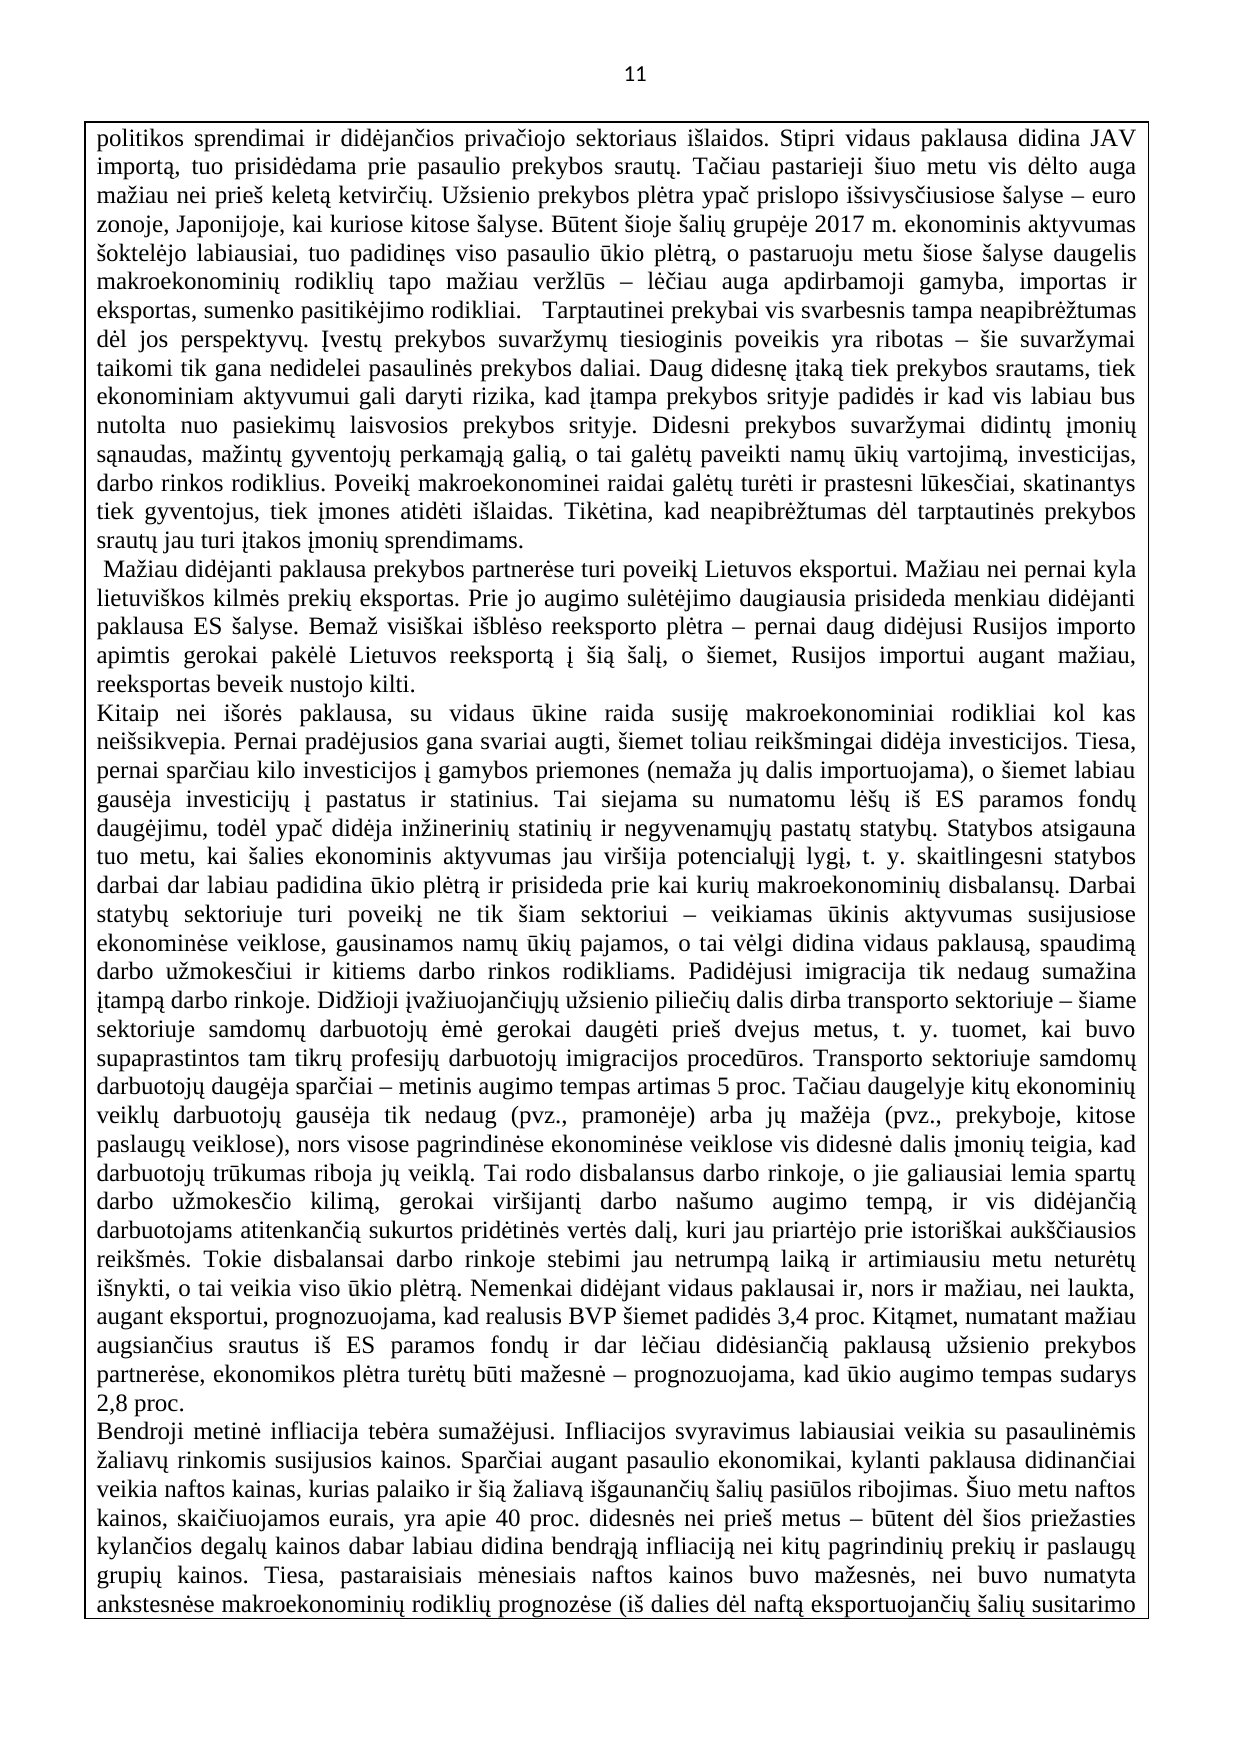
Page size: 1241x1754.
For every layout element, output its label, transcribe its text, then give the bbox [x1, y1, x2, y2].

table_header Ekonominiai veiksniai Pasaulio ekonomikos forumas (PEF) kasmet atlieka pasaulio šalių vertinimus pagal bendrą konkurencingumo indeksą (BKI). Šalies BKI skaičiuojamas atsižvelgiant į respondentų (įmonių vadovų) 12 subindeksų vertinimus ir svarbiausius šalies makroekonominius rodiklius. Pagal PEF pakeistą metodiką 2018 m. pirmoje vietoje buvo JAV(85,6 balo), antroje – Singapūras (83,5 balo), trečioje – Vokietija (82,8), ketvirtoje - Šveicarija (82,6 balo), pektoje – Japonija (82,5 balo). Lietuva pagal BKI, palyginti su 2017 m., nukrito dviem pakopomis žemyn ir užėmė 40 vietą (67,1 balo), Estija – 32 (70,8 balo), Latvija – 42 (66,2 balo). Įtakos reitingo pokyčiams galimai turėjo atnaujinta indekso sudarymo metodologija. Atsižvelgiant į ketvirtosios ekonominės revoliucijos atneštas naujoves ir pasikeitusią ekonominę aplinką, performuotos vertinamos sritys ir pakeista dalis jas atliepiančių kintamųjų. PEF nuo 2018 m. tiria keturias esmines sritis: įgalinančią aplinką, žmogiškąjį kapitalą, rinkas ir inovacijų kosistemas. Kiekviena sritis remiasi 2–4 komponentais (iš viso – dvylika komponentų), kurių kiekvienas vertinamas pagal keliolika kintamųjų. Dauguma vertinimo komponentų išliko tie patys, bet įtraukus naujus kintamuosius (pvz., pradėta vertinti verslumo kultūra, socialinis kapitalas, biudžeto skaidrumas) pakito komponentų įverčiai. Taip pat atnaujinus metodologiją, perskaičiuota skaitinė vertinimų išraiška ir nuo šių metų tiek bendras balas, tiek kiekvieno komponento ir kintamojo vertė yra pateikiama 100 balų skalėje, kur 100 reiškia palankiausią vertinimą. Tyrimui sudaroma atsitiktinė sluoksninė imtis, atsižvelgiant į įmonių dydį (darbuotojų skaičių) ir šias ekonominės veiklos rūšių grupes: žemės ūkio, pramonės ir paslaugų. 2018 m. tyrime dalyvavo 112 Lietuvos įmonių vadovų, iš jų 49 proc. vadovavo įmonėms, turinčioms 250 ir daugiau darbuotojų, 51 proc. – turinčioms iki 249 darbuotojų. Įmonių vadovai užpildė PEF klausimyną, apimantį daugiau kaip 100 skirtingų sričių rodiklių. Rodikliai buvo vertinti taikant 7 balų sistemą (1–2 balai – neigiamas vertinimas, 3–4 balai – vidutinis, 5–7 balai – teigiamas). Nuo 2018 m. PEF pakeitė indeksų skaičiavimo metodiką, sumažindami ankstesniuose tyrimuose naudotų rodiklių skaičių ir įvesdami 64 naujus rodiklius, todėl ankstesnių metų indeksai tapo nepalyginami. Pagal makroekonominio stabilumo srities rodiklių (metinės infliacijos kitimo ir valstybės skolos dinamikos) vertinimus Lietuva, Latvija ir Estija užėmė 1 vietą iš 140. Pagal institucijų veiklos sritį, apimančią šalies institucinės aplinkos vertinimus, pirmauja Naujoji Zelandija, Lietuva yra 41 vietoje, Latvija – 49, Estija – 22. Aukščiausias vietas Lietuva užėmė pagal terorizmo nebuvimo (1 vieta), žemės tvarkymo kokybės (2 vieta), organizuoto nusikalstamumo nebuvimo (21 vieta) bei biudžeto skaidrumo (27 vieta) rodiklių vertinimus. Žemiausiose vietose Lietuva buvo pagal socialinės aplinkos (121 vieta) ir Vyriausybės reguliavimo naštos (106 vieta – 3 balai) vertinimus. Pagal infrastruktūros sritį, apimančią transportavimo ir ryšių kokybės vertinimus, pirmoje vietoje yra Singapūras, Lietuva – 44, Latvija – 47, Estija – 42. Aukščiausiai įvertinti Lietuvos infrastruktūros rodikliai: elektrifikavimo lygis (procentas, palyginti su gyventojais) (1 vieta), kelių jungčių indeksas (21 vieta), geležinkelių tankis (27 vieta) ir traukinių paslaugų efektyvumas (27 vieta). Žemiausiai įvertintas Lietuvos oro uostų jungčių lygis (87 vieta) ir keleivinių laivų laivybos jungiamumo indeksas (74 vieta). Pagal informacinių technologijų (IT) naudojimą, apimantį IT naudojimo plėtrą, pirmoje vietoje yra Pietų Korėja, Lietuva – 18, Latvija – 11, Estija – 14. Lietuva užėmė aukščiausias pozicijas pagal šviesolaidžio interneto (6) ir mobiliojo ryšio telefonų (13) naudojimo plėtrą. Žemesnėje, t. y. 52 vietoje, Lietuva buvo pagal plačiajuosčio interneto abonementų skaičių, tenkantį 100 gyventojų. Sveikatos srities vertinimuose Lietuva užima 77 vietą (79 balai) , o pagal tikėtiną gyventojų gyvenimo trukmės rodiklį – 76. Pasaulio šalių tarpe pirmoje vietoje yra Singapūras. Pagal švietimo ir įgūdžių srities vertinimus, apimančius švietimo sistemos veiksmingumą ir gyventojų išsimokslinimo lygį, pirmoje vietoje yra Suomija, Lietuva – 31, Latvija – 23, Estija – 18. Aukščiausias vietas Lietuva užėmė (11 vieta), personalo apmokymo laipsnį (31), mokyklinio gyvenimo galimybes (32) ir skaitmeninius gyventojų įgūdžius (33). Žemiausias vietas Lietuva užėmė pagal kvalifikuotų darbuotojų suradimo lengvumo (123) ir absolventų gebėjimų (107) rodiklių vertinimus. Pagal šių rodiklių vertinimus pirmas vietas užima atitinkamai JAV ir Šveicarija. Pagal produkto rinkos vertinimus, apimančius rinkos dydį, mokesčius bei konkurencijos lygį, pirmoje vietoje yra Singapūras, Lietuva – 53, Latvija – 49, Estija – 21. Lietuvoje geriausiai įvertinti prekybos muito tarifai (9 vieta) ir prekybos paslaugų atvirumas (10). Žemiausioje vietoje Lietuva buvo pagal tarifų sudėtingumą – 112 vieta. Pagal darbo rinkos vertinimus, apimančius priėmimo ir atleidimo iš darbo sąlygas bei darbo užmokesčio lankstumą, pirmoje vietoje yra JAV, Lietuva – 32, Latvija – 29, Estija – 21. Aukščiausias vietas Lietuva užėmė pagal darbo užmokesčio nustatymo lankstumą (5 vieta), moterų užimtumą (12) ir darbuotojų teises (14). Žemiausiai įvertintos buvo šios sritys: užsieniečių įdarbinimo lengvumas (133), darbo mokesčių dydis procentais (130) ir atleidimo iš darbo išlaidos (106). Pagal finansų sistemos vertinimus, apimančius privataus ir smulkaus bei vidutinio verslo finansavimo galimybes, rinkos kapitalizavimo lygį ir bankų veiklos efektyvumą, pirmoje vietoje yra JAV, Lietuva – 76, Latvija – 94, Estija – 46. Aukščiausias vietas Lietuva užėmė pagal bankų reguliuojamojo kapitalo santykį (16 vieta), rizikos kapitalo prieinamumą (59), neveiksnių paskolų dydį, procentais nuo paskolų portfelio vertės (60). Žemiausiai įvertintas Lietuvos kredito deficitas procentais (114), rinkos kapitalizavimas procentas BVP (93), smulkaus bei vidutinio verslo finansavimas (87) ir vidaus kreditas privačiam sektoriui procentas BVP (82). Pagal rinkos dydžio vertinimus, apimančius šalies bendrąjį vidaus produktą (BVP) vienam gyventojui (JAV doleriais) ir importo dydį (procentas BVP), pirmoje vietoje yra Kinija, Lietuva – 76, Latvija – 94, Estija – 97. Aukščiausią vietą Lietuva užėmė pagal importo dydį (procentas BVP) – 17 vieta, o žemiausią – pagal BVP, tenkantį vienam gyventojui (JAV doleriais) – 79 vieta. Pagal verslo dinamiškumo vertinimus, apimančius verslo pradžios sąlygas, bankroto reguliavimo sistemą, inovacinių įmonių augimą, pirmoje vietoje yra JAV, Lietuva – 44, Latvija – 47, Estija – 29. Aukščiausią vietą Lietuva užėmė pagal verslo pradžios išlaidas (13 vieta) ir verslo pradžios trukmę dienomis (25 vieta). Žemiausiai įvertinta Lietuvos bankroto reguliavimo sistema (88 vieta). Pagal inovacijų pajėgumų srities vertinimus, apimančius mokslo tiriamosios ir eksperimentinės plėtros (MTEP) lygį, klasterių augimą, patentų išradimams ir prekių ženklų kiekį bei daugiašalį bendradarbiavimą, pirmoje vietoje yra Vokietija, Lietuva – 42, Latvija – 52, Estija – 33. Aukščiausią vietą Lietuva užėmė pagal verslo pradžios išlaidas (13 vieta) ir verslo pradžios trukmę dienomis (25 vieta). Žemiausiai įvertinta Lietuvos klasterių plėtra (96 vieta) ir pirkėjo išprusimas (78). Siekdamas įvertinti šalių išsivystymo lygį ir konkurencingumą, PEF kasmet atlieka pasaulio šalių konkurencingumo tyrimą, kuriame dalyvauja daugiau nei šimtas valstybių (2018 m. – 140, 2017 m. – 137, 2016 m. – 138). Lietuva šiame tyrime dalyvauja nuo 2001 m. Tyrimo duomenys pateikiami PEF leidinyje „Pasaulio konkurencingumo ataskaita 2018“. Šiemet į vertinimą pirmą kartą įtrauktas korupcijos paplitimo kintamasis, kuris remiasi Transparency International „Korupcijos suvokimo indekso“ (toliau – KSI) įverčiu. Lietuvai skirti 59 balai ir konkurencingumo ataskaitoje ji užima 35 vietą, Latvija –37 vietą (58 balai), o Estija įvertinta 21 pozicija (71 balas). Lietuvos KSI indeksas nekinta nuo 2015 m2 Tarp naujai įvestų antikorupcinę aplinką vertinančių rodiklių Lietuva geriausiai įvertinta valstybės biudžeto skaidrumo2 aspektu: pagal šį rodiklį valstybė užima 27 vietą tarp 140 valstybių, jai skirta 73,1 balo. Lietuvos biudžetas reikšmingai skaidresnis nei Estijos (36 vieta, 69,2 balo) ir Latvijos (77 vieta, 50 balų). Žiniasklaidos laisvės vertinimas taip pat įtrauktas pirmąjį kartą ir siekia 77,8 balo, Lietuvai skirta 32 vieta. Estijai skirta 12 pozicija reitinge (85,9 balo), o Latvijai – 22 vieta (80,4 balo). Atkreiptinas dėmesys, kad žiniasklaidos laisvės vertinimas Lietuvoje yra ne tik žemesnis nei kaimyninėse Baltijos valstybėse, bet ir mažėjantis laike. Iš kintamojo pirminio šaltinio – tarptautinės organizacijos „Reporteriai be sienų“ (angl. Reporters Without Borders) ataskaitos „Žiniasklaidos laisvės indeksas, 2018“ analizės – matyti, kad Lietuvos įvertis per praėjusius metus sumažėjo 0,83 balo, o nuo 2015 m. – 3,4 balo. Interesų konfliktų valdyme Lietuva kartu su Latvija įvertintos 60 balų ir valstybėms skirta 54 vieta. Estijai skirtas įvertis yra mažesnis – siekia 57 balus ir skirta 65 vieta. Atkreiptinas dėmesys, kad šiuo matu vertinamas interesų reguliavimas privačiame sektoriuje atsižvelgiant į mažųjų investuotojų apsaugą1. Apibendrinant antikorupcinės aplinkos rodiklius, darančius įtaką valstybės konkurencingumo vertinimui, pastebėtina, kad kai kurie rodikliai įvertinti prasčiau nei bendrasis Lietuvos konkurencingumas, tai: interesų konfliktų valdymas (privačiame sektoriuje), teismų nepriklausomumas ir valdžios reguliavimo našta, kuri išlieka svariai didesnė nei kaimyninėse Baltijos valstybėse (žr. Pav. 1, 2). Taip pat atkreiptinas dėmesys į mažėjantį žiniasklaidos laisvės indeksą. Pastebėtina, kad net nedideli įverčių pokyčiai gali lemti reikšmingą pasikeitimą tarptautiniuose reitinguose. Lietuva, siekdama būti matoma kaip konkurencinga pasauliniame kontekste, kurdama ekonomikos plėtrai palankią aplinką, kartu turėtų stiprinti valstybės antikorupcinį potencialą. Taigi itin svarbu ne tik išlaikyti teigiamus atskirų rodiklių pokyčius, bet ir užtikrinti darnią visų antikorupcinės aplinkos dedamųjų pažangą. Korupcijos suvokimo indekso stagnacija, valdžios reguliavimo naštos, žiniasklaidos laisvės rodiklių mažėjimas – indikatoriai, nurodantys antikorupcinės aplinkos stiprinimo kryptis. Pav. 1. Lietuvos antikorupcinės aplinkos vertinimo kintamieji PEF Pasaulio konkurencingumo reitinge, 2018* Pav. 2. Baltijos valstybių antikorupcinės aplinkos vertinimo kintamieji PEF Pasaulio konkurencingumo reitinge, 2018 Lietuvos ekonomikos raida ir perspektyvos Pasaulio ekonominis aktyvumas tebėra gana didelis, tačiau jo raida įvairiuose regionuose tampa mažiau vienoda. Ekonominis augimas yra sustiprėjęs JAV, kur aktyvumą skatinančiai veikia fiskalinės politikos sprendimai ir didėjančios privačiojo sektoriaus išlaidos. Stipri vidaus paklausa didina JAV importą, tuo prisidėdama prie pasaulio prekybos srautų. Tačiau pastarieji šiuo metu vis dėlto auga mažiau nei prieš keletą ketvirčių. Užsienio prekybos plėtra ypač prislopo išsivysčiusiose šalyse – euro zonoje, Japonijoje, kai kuriose kitose šalyse. Būtent šioje šalių grupėje 2017 m. ekonominis aktyvumas šoktelėjo labiausiai, tuo padidinęs viso pasaulio ūkio plėtrą, o pastaruoju metu šiose šalyse daugelis makroekonominių rodiklių tapo mažiau veržlūs – lėčiau auga apdirbamoji gamyba, importas ir eksportas, sumenko pasitikėjimo rodikliai. Tarptautinei prekybai vis svarbesnis tampa neapibrėžtumas dėl jos perspektyvų. Įvestų prekybos suvaržymų tiesioginis poveikis yra ribotas – šie suvaržymai taikomi tik gana nedidelei pasaulinės prekybos daliai. Daug didesnę įtaką tiek prekybos srautams, tiek ekonominiam aktyvumui gali daryti rizika, kad įtampa prekybos srityje padidės ir kad vis labiau bus nutolta nuo pasiekimų laisvosios prekybos srityje. Didesni prekybos suvaržymai didintų įmonių sąnaudas, mažintų gyventojų perkamąją galią, o tai galėtų paveikti namų ūkių vartojimą, investicijas, darbo rinkos rodiklius. Poveikį makroekonominei raidai galėtų turėti ir prastesni lūkesčiai, skatinantys tiek gyventojus, tiek įmones atidėti išlaidas. Tikėtina, kad neapibrėžtumas dėl tarptautinės prekybos srautų jau turi įtakos įmonių sprendimams. Mažiau didėjanti paklausa prekybos partnerėse turi poveikį Lietuvos eksportui. Mažiau nei pernai kyla lietuviškos kilmės prekių eksportas. Prie jo augimo sulėtėjimo daugiausia prisideda menkiau didėjanti paklausa ES šalyse. Bemaž visiškai išblėso reeksporto plėtra – pernai daug didėjusi Rusijos importo apimtis gerokai pakėlė Lietuvos reeksportą į šią šalį, o šiemet, Rusijos importui augant mažiau, reeksportas beveik nustojo kilti. Kitaip nei išorės paklausa, su vidaus ūkine raida susiję makroekonominiai rodikliai kol kas neišsikvepia. Pernai pradėjusios gana svariai augti, šiemet toliau reikšmingai didėja investicijos. Tiesa, pernai sparčiau kilo investicijos į gamybos priemones (nemaža jų dalis importuojama), o šiemet labiau gausėja investicijų į pastatus ir statinius. Tai siejama su numatomu lėšų iš ES paramos fondų daugėjimu, todėl ypač didėja inžinerinių statinių ir negyvenamųjų pastatų statybų. Statybos atsigauna tuo metu, kai šalies ekonominis aktyvumas jau viršija potencialųjį lygį, t. y. skaitlingesni statybos darbai dar labiau padidina ūkio plėtrą ir prisideda prie kai kurių makroekonominių disbalansų. Darbai statybų sektoriuje turi poveikį ne tik šiam sektoriui – veikiamas ūkinis aktyvumas susijusiose ekonominėse veiklose, gausinamos namų ūkių pajamos, o tai vėlgi didina vidaus paklausą, spaudimą darbo užmokesčiui ir kitiems darbo rinkos rodikliams. Padidėjusi imigracija tik nedaug sumažina įtampą darbo rinkoje. Didžioji įvažiuojančiųjų užsienio piliečių dalis dirba transporto sektoriuje – šiame sektoriuje samdomų darbuotojų ėmė gerokai daugėti prieš dvejus metus, t. y. tuomet, kai buvo supaprastintos tam tikrų profesijų darbuotojų imigracijos procedūros. Transporto sektoriuje samdomų darbuotojų daugėja sparčiai – metinis augimo tempas artimas 5 proc. Tačiau daugelyje kitų ekonominių veiklų darbuotojų gausėja tik nedaug (pvz., pramonėje) arba jų mažėja (pvz., prekyboje, kitose paslaugų veiklose), nors visose pagrindinėse ekonominėse veiklose vis didesnė dalis įmonių teigia, kad darbuotojų trūkumas riboja jų veiklą. Tai rodo disbalansus darbo rinkoje, o jie galiausiai lemia spartų darbo užmokesčio kilimą, gerokai viršijantį darbo našumo augimo tempą, ir vis didėjančią darbuotojams atitenkančią sukurtos pridėtinės vertės dalį, kuri jau priartėjo prie istoriškai aukščiausios reikšmės. Tokie disbalansai darbo rinkoje stebimi jau netrumpą laiką ir artimiausiu metu neturėtų išnykti, o tai veikia viso ūkio plėtrą. Nemenkai didėjant vidaus paklausai ir, nors ir mažiau, nei laukta, augant eksportui, prognozuojama, kad realusis BVP šiemet padidės 3,4 proc. Kitąmet, numatant mažiau augsiančius srautus iš ES paramos fondų ir dar lėčiau didėsiančią paklausą užsienio prekybos partnerėse, ekonomikos plėtra turėtų būti mažesnė – prognozuojama, kad ūkio augimo tempas sudarys 2,8 proc. Bendroji metinė infliacija tebėra sumažėjusi. Infliacijos svyravimus labiausiai veikia su pasaulinėmis žaliavų rinkomis susijusios kainos. Sparčiai augant pasaulio ekonomikai, kylanti paklausa didinančiai veikia naftos kainas, kurias palaiko ir šią žaliavą išgaunančių šalių pasiūlos ribojimas. Šiuo metu naftos kainos, skaičiuojamos eurais, yra apie 40 proc. didesnės nei prieš metus – būtent dėl šios priežasties kylančios degalų kainos dabar labiau didina bendrąją infliaciją nei kitų pagrindinių prekių ir paslaugų grupių kainos. Tiesa, pastaraisiais mėnesiais naftos kainos buvo mažesnės, nei buvo numatyta ankstesnėse makroekonominių rodiklių prognozėse (iš dalies dėl naftą eksportuojančių šalių susitarimo didinti šios žaliavos išgavimo apimtį), o tai yra vienas iš veiksnių, dėl kurių bendrosios infliacijos prognozė 2018 m. yra sumažinta. Mažiau, nei prognozuota, infliaciją didina ir maisto kainos. Susikaupus atsargoms ir esant pakankamai pasiūlai, daugelis maisto žaliavų, išskyrus grūdinių kultūrų, kainų pasaulinėse rinkose mažėja. Dėl šios priežasties lėčiau maisto kainos kyla ir vartotojams. Tiesa, jau artimiausiu metu ši lėtėjimo tendencija gali pasikeisti, nes šiemet vyravę žemės ūkiui nepalankūs orai ir prognozuojamas prastas derlius gali nulemti maisto kainų didėjimą. Grynoji infliacija, apimanti paslaugų ir pramonės prekių kainas, taip pat yra šiek tiek nukritusi. Tačiau šį sumažėjimą labiausiai veikia susisiekimo oro transportu kainos, kurios praėjusių metų vasaros mėnesiais itin daug pakilo, o šių metų vasarą dėl bazės įtakos buvo reikšmingai mažesnės nei prieš metus. Neįskaitant minėtų kainų poveikio, grynoji infliacija tebėra gana stabili, nes ją ir toliau didinančiai veikia augančios darbo sąnaudos ir vidaus paklausa. Prognozuojama, kad vidutinė metinė infliacija šiemet bus lygi 2,6 proc. Kitąmet, numatant daug mažesnį nei šiemet naftos kainų didėjimą, vidutinė metinė infliacija turėtų sumažėti. Prognozuojama, kad ji sudarys 2,2 proc. Plačiau: https://www.lb.lt/lt/naujausios-ekonomikos-prognozes#ex-1-2 2018 m. lapkričio mėn. metinės (2018 m. lapkričio mėn., palyginti su 2017 m. lapkričio mėn.) infliacijos išankstinis įvertis, apskaičiuotas pagal SVKI*, sudaro 2,4 proc., remdamasis negalutiniais duomenimis, praneša Lietuvos statistikos departamentas. 1 pav. Metinė infliacija, apskaičiuota pagal SVKI, ir jos lapkričio mėn. išankstinis įvertis Skaičiuojant išankstinį vartotojų kainų pokytį pagal SVKI, 2018 m. lapkričio mėn., palyginti su spalio mėn., vartojimo prekių ir paslaugų kainos sumažėjo 0,2 proc. 2 pav. Mėnesinis kainų pokytis, apskaičiuotas pagal SVKI, ir jo lapkričio mėn. išankstinis įvertis __________________ * Išankstinis įvertis. *SVKI- suderintas vartotojų kainų indeksas Šaltinis: Statistikos departamentas prie Lietuvos Respublikos Vyriausybės, 2018 2 lentelė Numatoma Lietuvos ekonomikos raida 2018–2019 m. Šaltinis: https://www.lb.lt/makroekonomines_prognozes, 2018 Lietuvos ekonomikos prognozės 2018-2020 m. Šaltinis: LR finansų ministerija, 2018 Alytaus rajono savivaldybės ekonominiai rodikliai Statistikos departamentas prie Lietuvos Respublikos Vyriausybės neteikia duomenų apie savivaldybėse sukuriamą bendrąjį vidaus produktą (BVP). Šis rodiklis skaičiuojamas apskričių mastu. 2 pav. Bendrasis vidaus produktas vienam gyventojui, tūkst. Eur Šaltinis: Statistikos departamentas prie Lietuvos Respublikos Vyriausybės, 2018 Bendrasis vidaus produktas pagal apskritis 2017 m. BVP* ir gyventojai pagal du regionus ir apskritis 2017 m. _________________________ * Išankstiniai duomenys. BVP vienam gyventojui pagal 2 regionus ir apskritis Sostinės regionas yra sudarytas iš Vilniaus apskrities savivaldybių. Vidurio ir vakarų Lietuvos regionas yra sudarytas iš likusių – Alytaus, Kauno, Klaipėdos, Marijampolės, Panevėžio, Šiaulių, Tauragės, Telšių ir Utenos – apskričių. Šaltinis: Statistikos departamentas prie Lietuvos Respublikos Vyriausybės, 2018 2010-2017 m. bendrojo vidaus produkto (BVP) apimtis padidėjo beveik visose apskrityse duomenimis. 2017 m. daugiausia – 40,7 proc. – BVP sukurta Vilniaus apskrityje, Kauno apskrityje sukurta 20,4 proc. šalies BVP, Klaipėdos apskrityje – 11,4 proc. Kaip ir 2016 m., kiekvienos iš šių apskričių – Alytaus, Marijampolės, Tauragės, Telšių ir Utenos – indėlis į šalies BVP neviršijo 4 proc.Daugiausia BVP vienam gyventojui, kaip ir įprasta, teko Vilniaus apskrityje, ir sudarė – 143 proc. šalies vidurkio. Klaipėdos apskrityje vienam gyventojui tenkantis BVP sudarė 101,4 proc. Kauno apskrityje – 101,7 proc., likusiose apskrityse jis nesiekė šalies vidurkio, o mažiausias buvo Tauragės apskrityje – 54,7 proc.2017 m. BVP, tenkančio vienam gyventojui, atotrūkis tarp Vilniaus ir kitų regionų nesumažėjo – Vilniaus apskrityje šis rodiklis daugiau nei du kartus viršijo Alytaus, Marijampolės, Tauragės ir Utenos apskričių rodiklius.2018 m. Lietuvos statistikos departamentas pradėjo rengti ir skelbti rodiklius pagal naujus statistinius regionus – Sostinės bei Vidurio ir vakarų Lietuvos.Išankstiniais duomenimis, 2017 m. Sostinės regione buvo sukurta 40,7 proc. viso šalies bendrojo vidaus produkto (BVP). Sostinės regione sukurtas BVP vienam gyventojui 1,7 karto viršijo Vidurio ir vakarų Lietuvos regiono lygį. Palyginti su 2016 m., BVP Sostinės regione padidėjo 4,3 proc., Vidurio ir vakarų Lietuvos regione – 4 proc., vertinant regionų BVP praėjusių metų kainomis. Alytaus apskritis nėra taip sėkmingai besiplėtojanti, kaip prieš tai paminėtos apskritys, tačiau galima teigti, jog šis regionas taip pat besivystantis. Nuo 2010 m. iki 2017 m. bendrojo vidaus produkto vienam gyventojui rodiklis didėjo. Tiesioginės užsienio investicijos apskrityse ir savivaldybėse 2017 m Formuojant ir įgyvendinant savivaldybės investicijų politiką, pagrindinis tikslas yra gerinti regiono investicinę aplinką ir kurti efektyvią tiesioginių vidaus ir užsienio investicijų skatinimo sistemą.Visų pirma orientuotą į ilgalaikę šalies ūkio plėtrą, ekonomikos augimą ir visuomenės gerovės didinimą. Tiesioginės užsienio investicijos (TUI) pagal savo pobūdį iš esmės skiriasi nuo finansinių investicijų. TUI yra laikoma tokia investicija, kurios pagrindu susiformuoja ilgalaikiai ekonominiai finansiniai santykiai ir interesai tarp tiesioginio užsienio investuotojo ir tiesioginio – investavimo įmonės. Prie šių investicijų priskiriamas ne tik pirminis kapitalo investavimas, bet ir visos vėlesnės ekonominės operacijos tarp investuotojo ir įmonės (reinvesticijos, paskolos, prekybinės skolos, dividendai ir t.t.). 3 pav. TUI kitimas Alytaus rajone 2010–2017 metų laikotarpyje, mln. eurų Šaltinis: Statistikos departamentas prie Lietuvos Respublikos Vyriausybės, 2018 2017 m. gruodžio 31 d. duomenimis, sukauptosios tiesioginės užsienio investicijos (TUI) Lietuvoje sudarė 14,8 mlrd. EUR ir, palyginti su 2016 m. gruodžio 31 d. duomenimis, padidėjo 6,4 proc., Sostinės regione padidėjo 5,7 proc., Vidurio ir vakarų Lietuvos regione – 8 proc., praneša Lietuvos statistikos departamentas. TUI vienam Lietuvos gyventojui išaugo 7,9 proc. ir sudarė vidutiniškai 5,3 tūkst. EUR. Daugiausia investuota Vilniaus apskrityje – 10,5 mlrd. EUR, arba 70,6 proc. visų šalies TUI (Vilniaus miesto savivaldybėje – 95,2 proc. visų Vilniaus apskrities TUI), Kauno apskrityje – 1,6 mlrd. EUR, arba 10,5 proc. (Kauno miesto savivaldybėje – 77,7 proc.), ir Klaipėdos apskrityje – 1,2 mlrd. EUR, arba 8,1 proc. (Klaipėdos miesto savivaldybėje – 75,8 proc.). Palyginti su 2016 m. pabaiga, TUI didėjo visose apskrityse, didžiausias augimas buvo Šiaulių (21,1 proc.) ir Telšių (16,1 proc.) apskrityse. Daugiausia TUI vienam gyventojui teko Vilniaus apskrityje – 13 tūkst. Eur, Klaipėdos apskrityje – 3,75 tūkst. Eur, Telšių – 3,07 tūkst. Eur, Kauno apskrityse – 2,74 tūkst. Eur. Mažiausiai TUI vienam gyventojui teko Tauragės apskrityje – 294 Eur. 2017 metais už Alytaus apskrities tiesioginių užsienio investicijų srautą buvo mažesnė tiesioginių užsienio investicijų apimtis tik Marijampolės 4,79 mln. Eur) ir Tauragės (117,15 mln. Eur) apskrityse. Trijose Alytaus apskrities savivaldybėse – Alytaus miesto (0,26 %) mažėjo , Druskininkų didėjo (9,2 %), Varėnos rajono mažėjo (0,14 %) tiesioginės užsienio investicijos 2017 m. lyginant su 2016 m. Alytaus rajone, tiesioginės užsienio investijos 2015–2016 metų laikotarpyje didėjo (žr. 3 pav) , bet 2017 m. šiek tiek sumažėjo ir sudarė 25,07 mln. Eur. Bet tai vis dėlto 9,9 proc. daugiau lyginant su 2010 metais. Alytaus rajone vidutiniškai TUI vienam rajono gyventojui 2017 metais teko 961 euras ( 20,3 proc. daugiau lyginant su 2010 metais). Palyginimui : Alytaus mieste - 1500 eur, Lazdijų raj. – 13 eur, Varėnos raj. -71 eur. vienam gyventojui. TUI, tenkančios vienam gyventojui, pagal apskritis Eurai Daugiausia Sostinės regione investavo Švedijos (31 proc. visų regiono TUI) ir Nyderlandų (16,2 proc.) investuotojai, o Vidurio ir vakarų regione – Lenkijos (14,1 proc.), Danijos (11,2 proc.) ir Vokietijos (10,6 proc.). 1 lentelė. TUI pagal šalis investuotojas 2017 m. Metų pabaigoje, mln. eurų • – konfidenciali informacija. Sostinės regione daugiausia investuota į finansinės ir draudimo veiklos (3,7 mlrd. EUR), nekilnojamojo turto operacijų veiklos (1,6 mlrd. EUR), didmeninės ir mažmeninės prekybos (1,6 mlrd. EUR) bei informacijos ir ryšių veiklos (1,1 mlrd. EUR) įmones, o Vidurio ir vakarų Lietuvos regione – į apdirbamosios gamybos (2 mlrd. EUR), didmeninės ir mažmeninės prekybos (467,6 mln. EUR) ir nekilnojamojo turto operacijų veiklos (467,4 mln. EUR) įmones. 2017 m. pabaigoje, VĮ Registrų centro duomenimis, užsienio fizinių asmenų nekilnojamojo turto Lietuvoje vertė sudarė 404,2 mln. EUR ir, palyginti su 2016 m. pabaiga, padidėjo 9,8 proc. Daugiausia nekilnojamojo turto užsienio fiziniai asmenys yra įsigiję Vilniaus ir Klaipėdos apskrityse. 2 lentelė. Užsienio fizinių asmenų nekilnojamasis turtas Lietuvoje Metų pabaigoje, mln. eurų Sąvokos Tiesioginių užsienio investicijų kategorijai priskiriamos tokios tarptautinės investicijos, kurios vienam investuotojui nerezidentui (fiziniam ar juridiniam asmeniui) arba investuotojų nerezidentų grupei suteikia 10 ir daugiau procentų balso teisių. Mažesnė nei 10 procentų balso teisių užsienio investicija yra laikoma ne tiesiogine, o portfeline investicija. Pastaba. Galimi nedideli nukrypimai dėl skaičių apvalinimo. Daugiau informacijos šia tema rasite Šaltinis: Lietuvos Statistikos Departamentas ( LT) https://osp.stat.gov.lt, 2018 Alytaus rajone veiklą vykdo 481 ūkio subjektai, jų skaičius, palyginti su 2017 metais, padidėjo 15 ūkio subjektais. Didžiausią dalį veikiančių ūkio subjektų, pagal skirtingas teisines formas, sudaro uždarosios akcinės bendrovės, individualios įmonės, asociacijos. Mažiausiai pagal teisinę formą – bendrijos, tradicinės religinės bendruomenės ar bendrijos, kooperatinės bendrovės, šeimynos. 4 pav. Veikiantys ūkio subjektai metų pradžioje Šaltinis: Statistikos departamentas prie Lietuvos Respublikos Vyriausybės, 2018 Analizuojant verslo sektoriaus veiklos apimtis bei pasiskirstymą pagal ekonomines veiklos rūšis, pastebima, kad savivaldybėje labiausiai išvystytas paslaugų sektorius (60,5 % visų veikiančių įmonių), sukuriantis daugiausia darbo vietų. Paslaugų sektoriuje didžiąją dalį veikiančių įmonių (282 įmonės iš 481 veikiančių) sudaro įmonės, užsiimančios didmenine ir mažmenine prekyba, transporto priemonių ir motociklų remontu (121 įmonės), transportavimu ir saugojimu (45 įmonės), menine, pramogine ir poilsio organizavimo veikla (21 įmonių), kita aptarnavimo veikla (57 įmonės). Savivaldybėje nemaža dalis įmonių yra užsienio kapitalo, tačiau produkcijai pagaminti yra naudojama vietiniai gamtos ištekliai. Alytaus rajono savivaldybės pramonės plėtrą atspindi baldų, durų ir langų, plastiko ir akmens gaminių, mėsos ir žuvies produktų gamyba. [86, 123, 1148, 1618]
